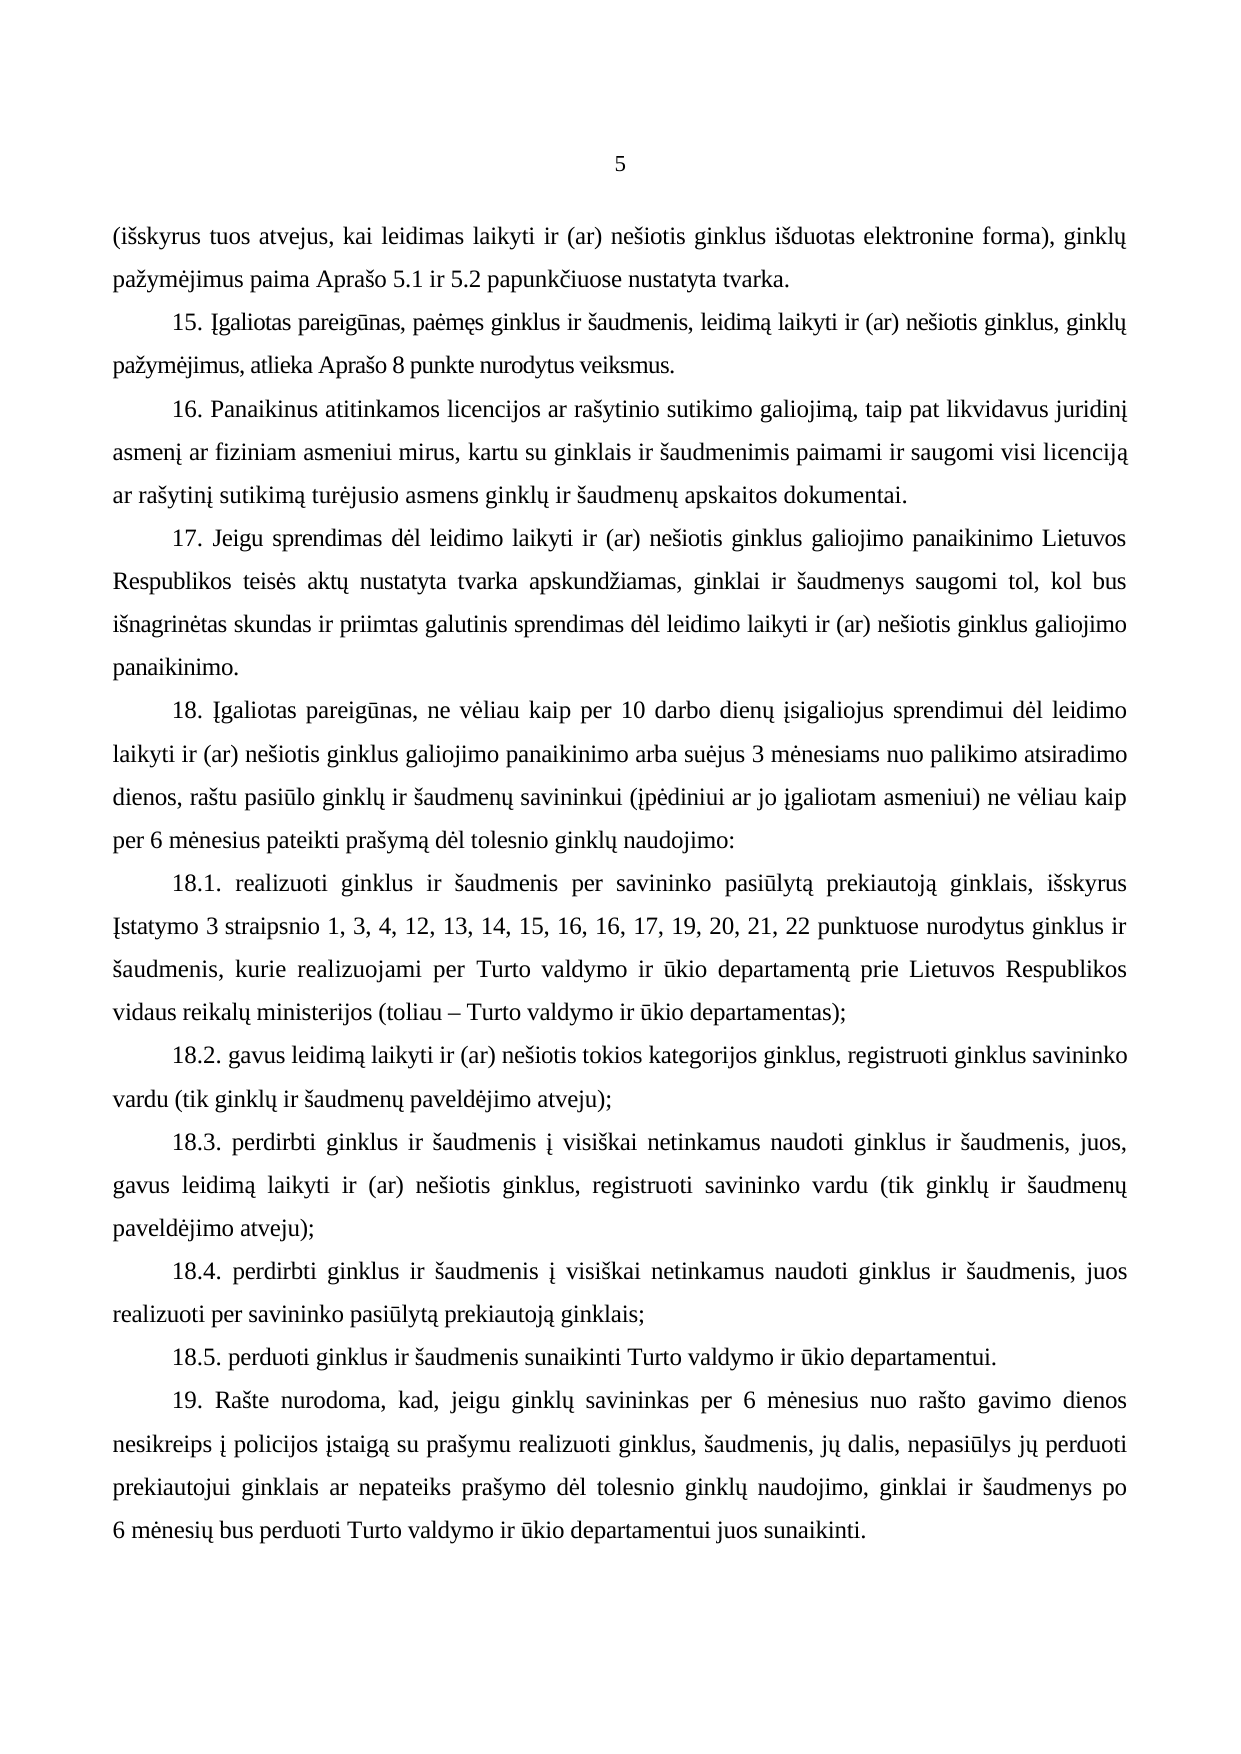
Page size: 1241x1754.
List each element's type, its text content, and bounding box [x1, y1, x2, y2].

text 17. Jeigu sprendimas dėl leidimo laikyti ir (ar) nešiotis ginklus galiojimo panaikinimo Lietuvos Respublikos teisės aktų nustatyta tvarka apskundžiamas, ginklai ir šaudmenys saugomi tol, kol bus išnagrinėtas skundas ir priimtas galutinis sprendimas dėl leidimo laikyti ir (ar) nešiotis ginklus galiojimo panaikinimo. [112, 523, 1128, 681]
text (išskyrus tuos atvejus, kai leidimas laikyti ir (ar) nešiotis ginklus išduotas elektronine forma), ginklų pažymėjimus paima Aprašo 5.1 ir 5.2 papunkčiuose nustatyta tvarka. [112, 221, 1128, 293]
text 18. Įgaliotas pareigūnas, ne vėliau kaip per 10 darbo dienų įsigaliojus sprendimui dėl leidimo laikyti ir (ar) nešiotis ginklus galiojimo panaikinimo arba suėjus 3 mėnesiams nuo palikimo atsiradimo dienos, raštu pasiūlo ginklų ir šaudmenų savininkui (įpėdiniui ar jo įgaliotam asmeniui) ne vėliau kaip per 6 mėnesius pateikti prašymą dėl tolesnio ginklų naudojimo: [112, 696, 1128, 854]
text 15. Įgaliotas pareigūnas, paėmęs ginklus ir šaudmenis, leidimą laikyti ir (ar) nešiotis ginklus, ginklų pažymėjimus, atlieka Aprašo 8 punkte nurodytus veiksmus. [112, 307, 1128, 379]
text 18.1. realizuoti ginklus ir šaudmenis per savininko pasiūlytą prekiautoją ginklais, išskyrus Įstatymo 3 straipsnio 1, 3, 4, 12, 13, 14, 15, 16, 16, 17, 19, 20, 21, 22 punktuose nurodytus ginklus ir šaudmenis, kurie realizuojami per Turto valdymo ir ūkio departamentą prie Lietuvos Respublikos vidaus reikalų ministerijos (toliau – Turto valdymo ir ūkio departamentas); [112, 868, 1128, 1026]
text 19. Rašte nurodoma, kad, jeigu ginklų savininkas per 6 mėnesius nuo rašto gavimo dienos nesikreips į policijos įstaigą su prašymu realizuoti ginklus, šaudmenis, jų dalis, nepasiūlys jų perduoti prekiautojui ginklais ar nepateiks prašymo dėl tolesnio ginklų naudojimo, ginklai ir šaudmenys po 6 mėnesių bus perduoti Turto valdymo ir ūkio departamentui juos sunaikinti. [112, 1386, 1128, 1544]
text 16. Panaikinus atitinkamos licencijos ar rašytinio sutikimo galiojimą, taip pat likvidavus juridinį asmenį ar fiziniam asmeniui mirus, kartu su ginklais ir šaudmenimis paimami ir saugomi visi licenciją ar rašytinį sutikimą turėjusio asmens ginklų ir šaudmenų apskaitos dokumentai. [112, 394, 1128, 509]
text 18.4. perdirbti ginklus ir šaudmenis į visiškai netinkamus naudoti ginklus ir šaudmenis, juos realizuoti per savininko pasiūlytą prekiautoją ginklais; [112, 1256, 1128, 1328]
text 18.3. perdirbti ginklus ir šaudmenis į visiškai netinkamus naudoti ginklus ir šaudmenis, juos, gavus leidimą laikyti ir (ar) nešiotis ginklus, registruoti savininko vardu (tik ginklų ir šaudmenų paveldėjimo atveju); [112, 1127, 1128, 1242]
text 18.2. gavus leidimą laikyti ir (ar) nešiotis tokios kategorijos ginklus, registruoti ginklus savininko vardu (tik ginklų ir šaudmenų paveldėjimo atveju); [112, 1041, 1128, 1112]
text 18.5. perduoti ginklus ir šaudmenis sunaikinti Turto valdymo ir ūkio departamentui. [112, 1342, 1128, 1371]
